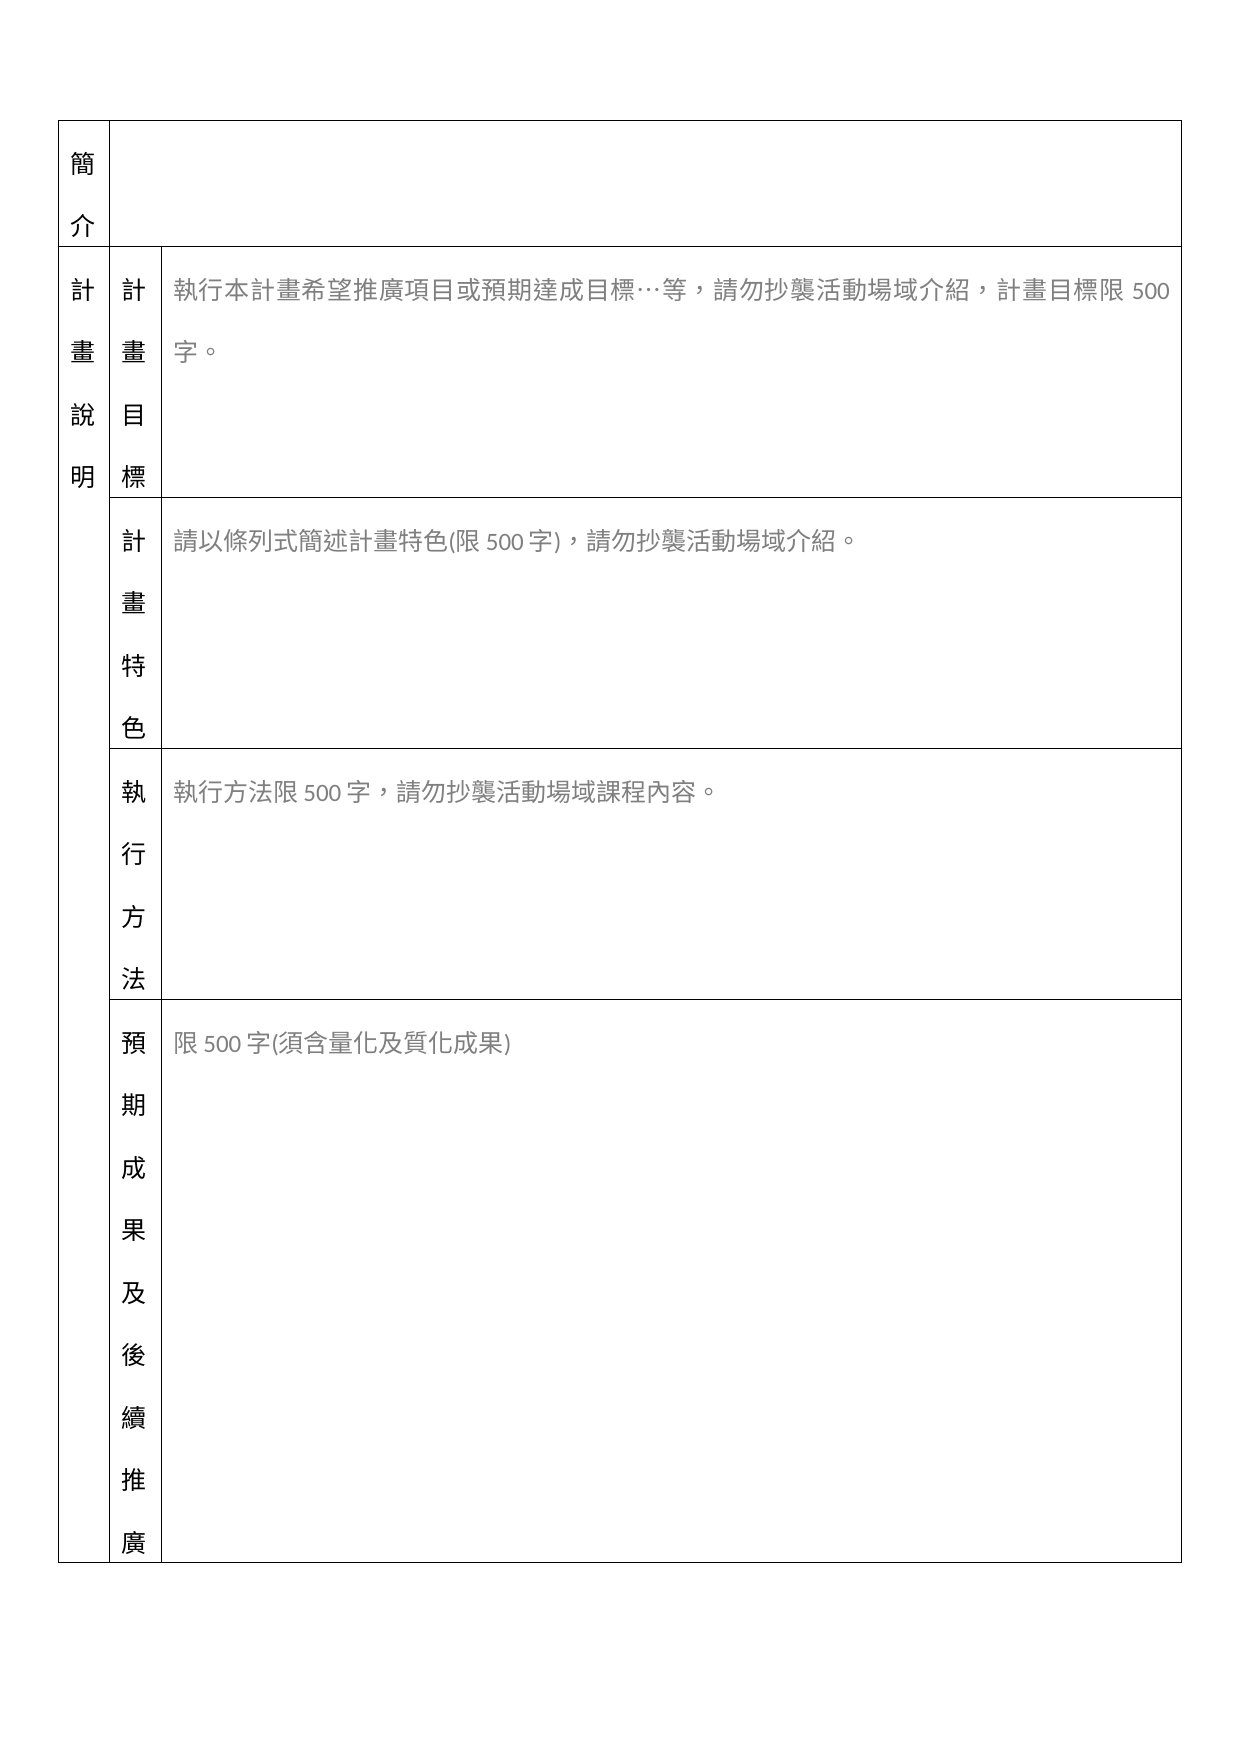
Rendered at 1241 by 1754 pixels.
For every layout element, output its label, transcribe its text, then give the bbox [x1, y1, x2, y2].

table_cell 計畫說明 [59, 247, 109, 1562]
table_cell 執行方法限500字，請勿抄襲活動場域課程內容。 [162, 749, 1181, 999]
table_cell 請以條列式簡述計畫特色(限500字)，請勿抄襲活動場域介紹。 [162, 498, 1181, 748]
table_cell 簡介 [59, 121, 109, 246]
table_cell [110, 121, 1181, 246]
table_cell 執行本計畫希望推廣項目或預期達成目標…等，請勿抄襲活動場域介紹，計畫目標限500字。 [162, 247, 1181, 497]
table_cell 計畫特色 [110, 498, 161, 748]
table_cell 執行方法 [110, 749, 161, 999]
table_cell 計畫目標 [110, 247, 161, 497]
table_cell 限500字(須含量化及質化成果) [162, 1000, 1181, 1562]
table_cell 預期成果及後續推廣 [110, 1000, 161, 1562]
